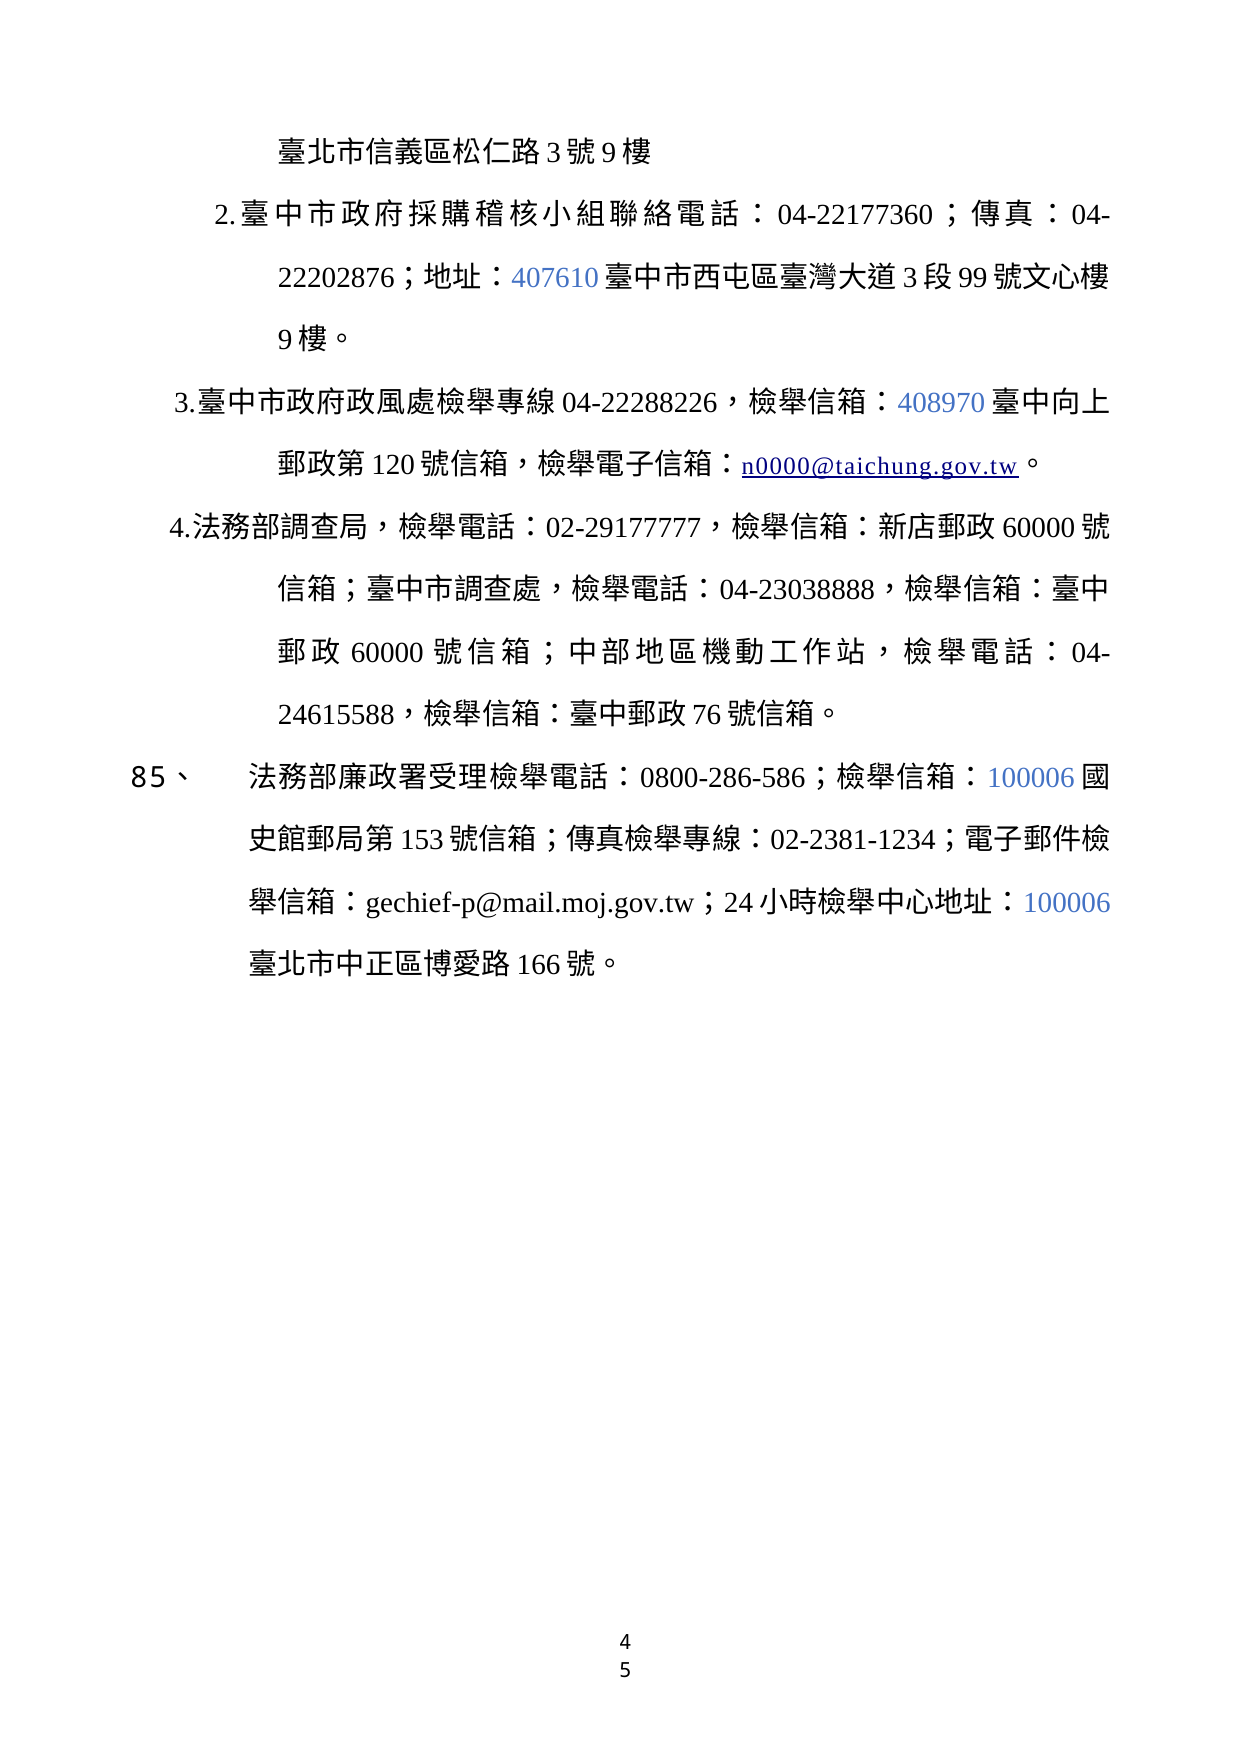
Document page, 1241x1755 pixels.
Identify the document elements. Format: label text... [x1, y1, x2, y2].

text 4.法務部調查局，檢舉電話：02-29177777，檢舉信箱：新店郵政60000號信箱；臺中市調查處，檢舉電話：04-23038888，檢舉信箱：臺中郵政60000號信箱；中部地區機動工作站，檢舉電話：04-24615588，檢舉信箱：臺中郵政76號信箱。 [86, 483, 1110, 733]
list 法務部廉政署受理檢舉電話：0800-286-586；檢舉信箱：100006國史館郵局第153號信箱；傳真檢舉專線：02-2381-1234；電子郵件檢舉信箱：gechief-p@mail.moj.gov.tw；24小時檢舉中心地址：100006臺北市中正區博愛路166號。 [130, 733, 1110, 983]
text 3.臺中市政府政風處檢舉專線04-22288226，檢舉信箱：408970臺中向上郵政第120號信箱，檢舉電子信箱：n0000@taichung.gov.tw。 [86, 358, 1110, 483]
text 2.臺中市政府採購稽核小組聯絡電話：04-22177360；傳真：04-22202876；地址：407610臺中市西屯區臺灣大道3段99號文心樓9樓。 [86, 170, 1110, 358]
text 1.中央採購稽核小組聯絡電話：02-87897548、傳真：02-87897554、地址：臺北市信義區松仁路3號9樓 [86, 108, 1110, 170]
